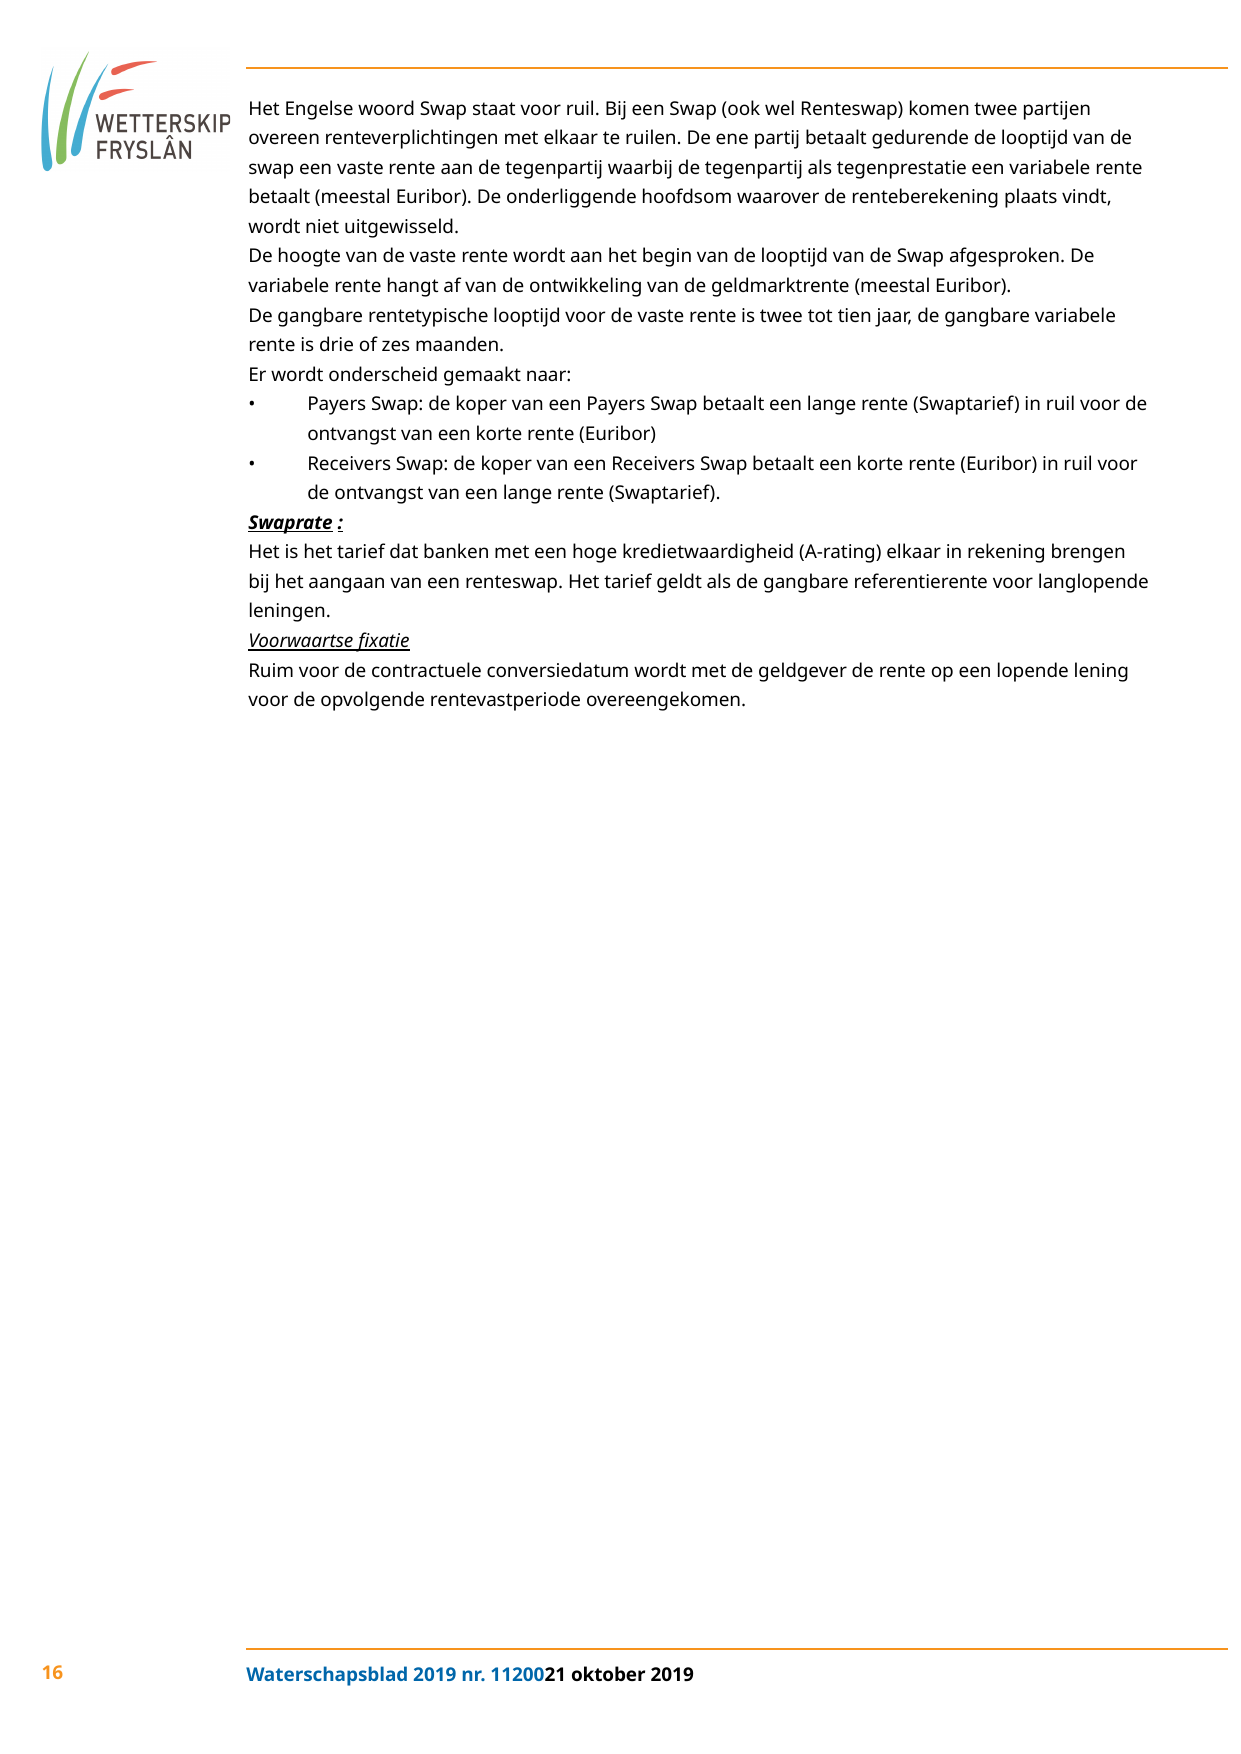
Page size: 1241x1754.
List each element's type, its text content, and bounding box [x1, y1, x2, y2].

list Payers Swap: de koper van een Payers Swap betaalt een lange rente (Swaptarief) in ruil voor de ontvangst van een korte rente (Euribor) [248, 391, 1152, 446]
text Er wordt onderscheid gemaakt naar: [248, 361, 1152, 387]
picture [41, 47, 231, 172]
text Het is het tarief dat banken met een hoge kredietwaardigheid (A-rating) elkaar in rekening brengen bij het aangaan van een renteswap. Het tarief geldt als de gangbare referentierente voor langlopende leningen. [248, 538, 1152, 623]
text De hoogte van de vaste rente wordt aan het begin van de looptijd van de Swap afgesproken. De variabele rente hangt af van de ontwikkeling van de geldmarktrente (meestal Euribor). [248, 243, 1152, 298]
text De gangbare rentetypische looptijd voor de vaste rente is twee tot tien jaar, de gangbare variabele rente is drie of zes maanden. [248, 302, 1152, 357]
text Het Engelse woord Swap staat voor ruil. Bij een Swap (ook wel Renteswap) komen twee partijen overeen renteverplichtingen met elkaar te ruilen. De ene partij betaalt gedurende de looptijd van de swap een vaste rente aan de tegenpartij waarbij de tegenpartij als tegenprestatie een variabele rente betaalt (meestal Euribor). De onderliggende hoofdsom waarover de renteberekening plaats vindt, wordt niet uitgewisseld. [248, 95, 1152, 239]
text Swaprate : [248, 509, 1152, 535]
text Ruim voor de contractuele conversiedatum wordt met de geldgever de rente op een lopende lening voor de opvolgende rentevastperiode overeengekomen. [248, 657, 1152, 712]
list Receivers Swap: de koper van een Receivers Swap betaalt een korte rente (Euribor) in ruil voor de ontvangst van een lange rente (Swaptarief). [248, 450, 1152, 505]
text Voorwaartse fixatie [248, 627, 1152, 653]
